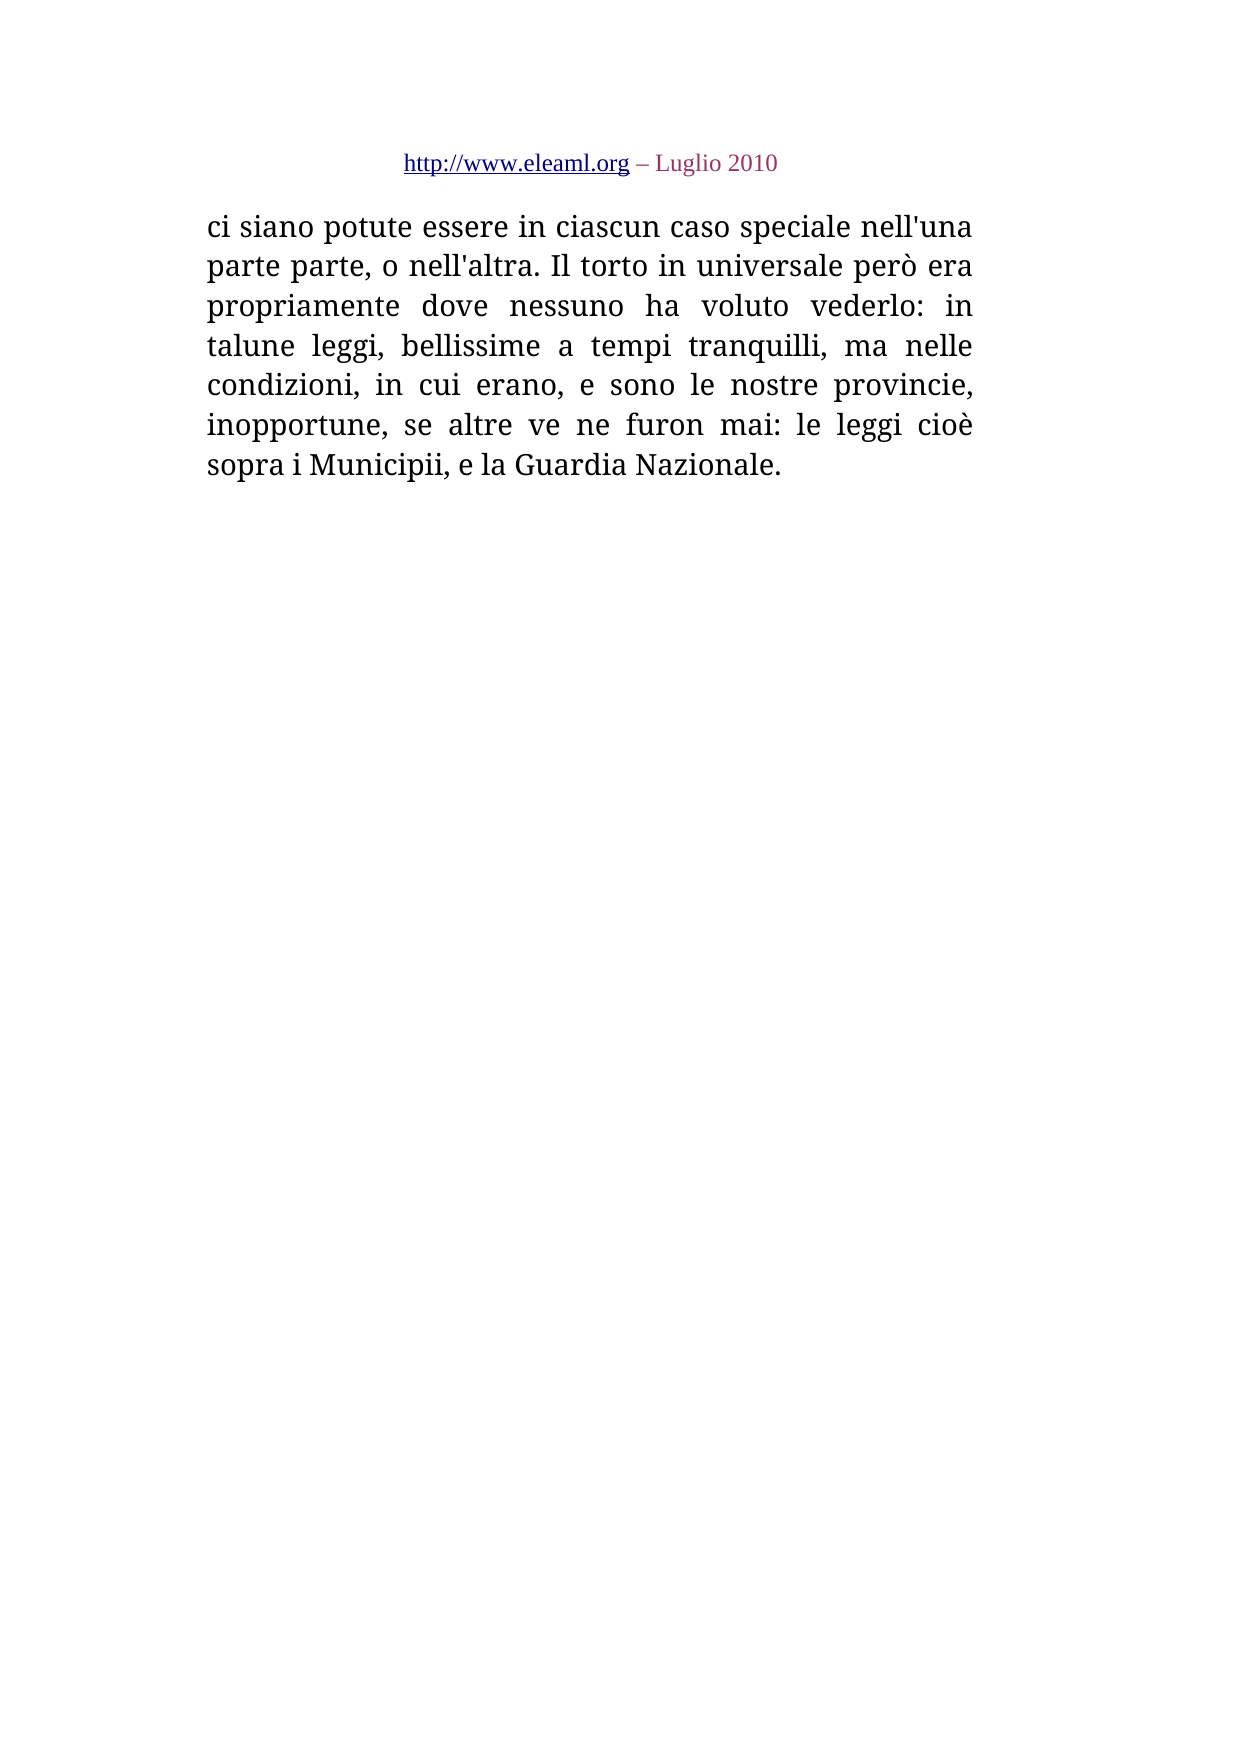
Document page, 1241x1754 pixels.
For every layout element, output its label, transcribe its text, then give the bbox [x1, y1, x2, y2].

text ci siano potute essere in ciascun caso speciale nell'una parte parte, o nell'altra. Il torto in universale però era propriamente dove nessuno ha voluto vederlo: in talune leggi, bellissime a tempi tranquilli, ma nelle condizioni, in cui erano, e sono le nostre provincie, inopportune, se altre ve ne furon mai: le leggi cioè sopra i Municipii, e la Guardia Nazionale. [207, 206, 974, 484]
